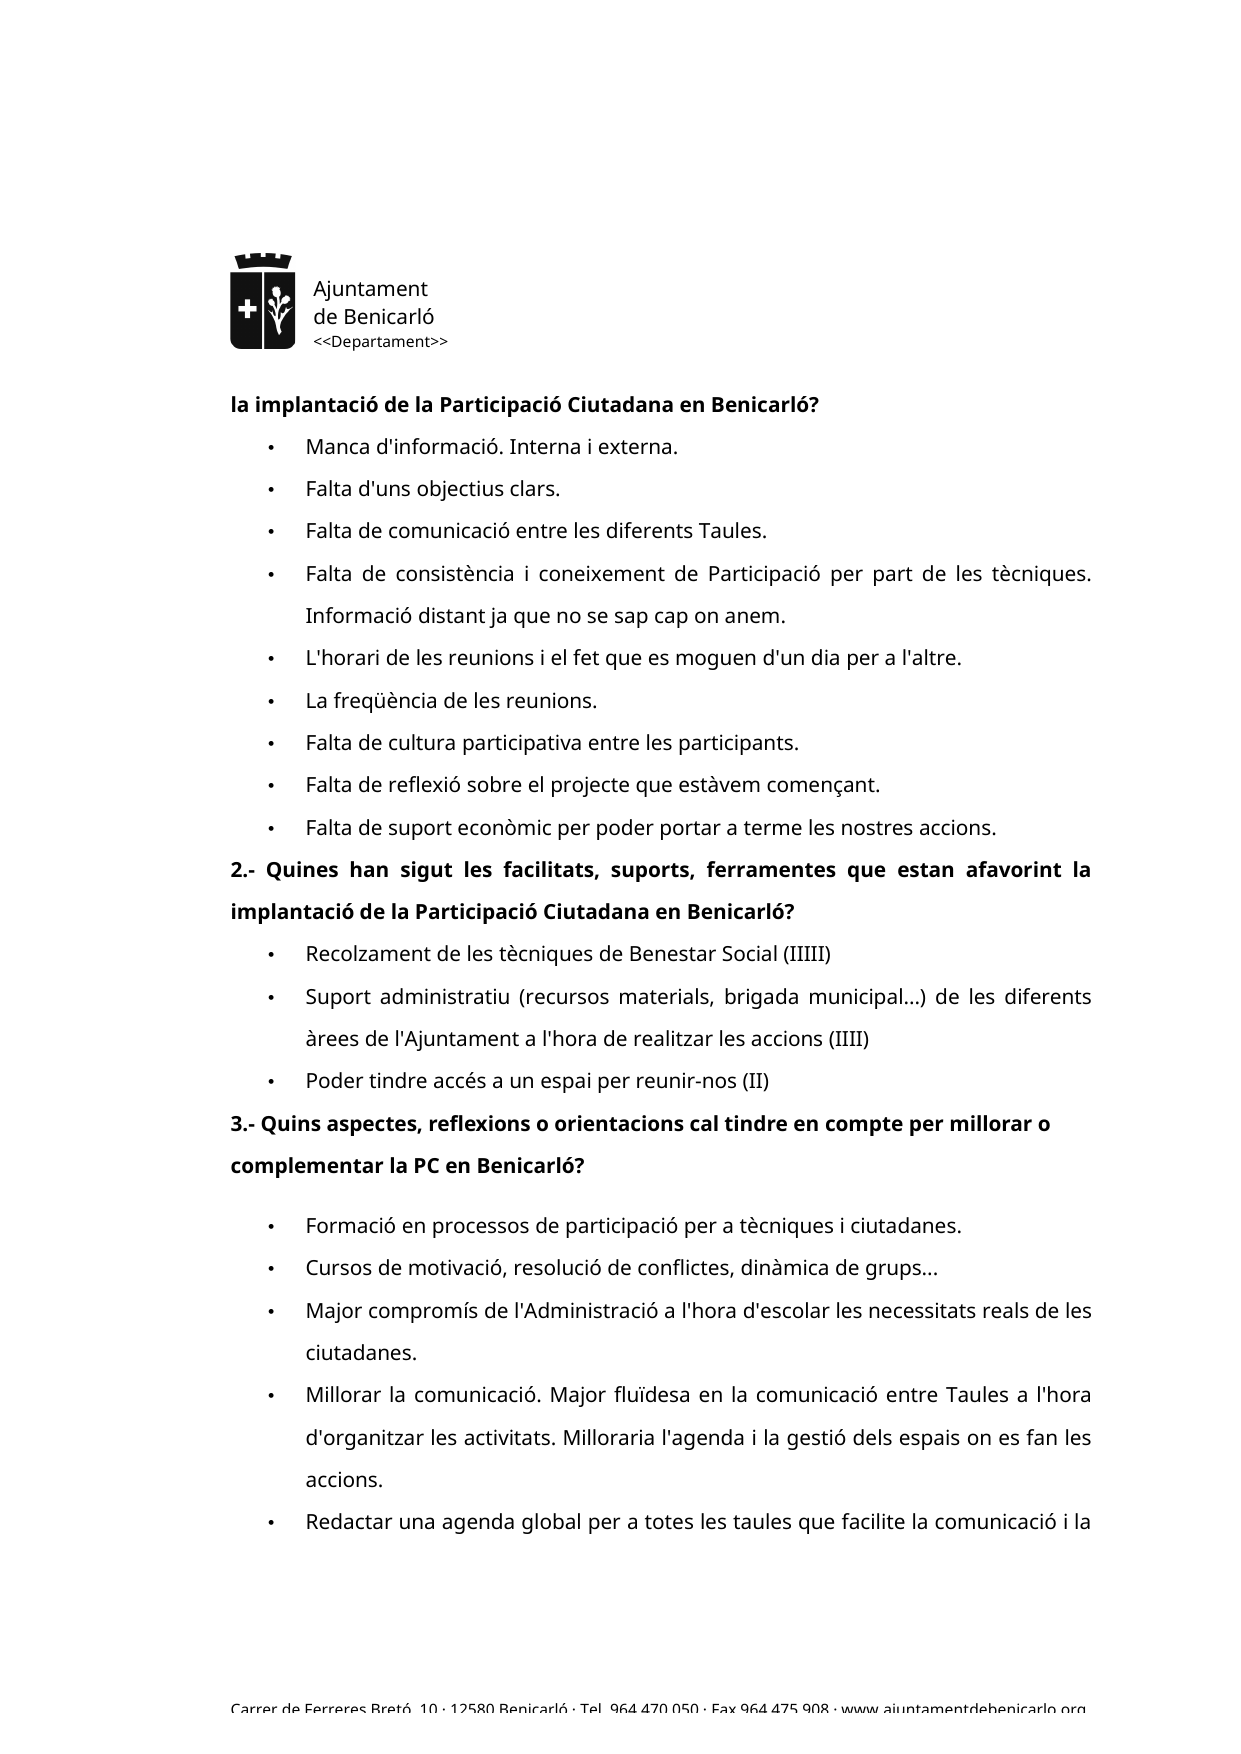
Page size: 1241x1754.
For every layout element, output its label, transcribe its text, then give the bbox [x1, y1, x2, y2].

list Formació en processos de participació per a tècniques i ciutadanes. [268, 1211, 1093, 1239]
text la implantació de la Participació Ciutadana en Benicarló? [230, 390, 1093, 418]
text 3.- Quins aspectes, reflexions o orientacions cal tindre en compte per millorar o complementar la PC en Benicarló? [230, 1109, 1093, 1179]
picture [230, 253, 296, 349]
list Falta de suport econòmic per poder portar a terme les nostres accions. [268, 813, 1093, 841]
list Major compromís de l'Administració a l'hora d'escolar les necessitats reals de les ciutadanes. [268, 1296, 1093, 1366]
list L'horari de les reunions i el fet que es moguen d'un dia per a l'altre. [268, 643, 1093, 672]
list Falta d'uns objectius clars. [268, 474, 1093, 503]
list Falta de cultura participativa entre les participants. [268, 728, 1093, 756]
list Millorar la comunicació. Major fluïdesa en la comunicació entre Taules a l'hora d'organitzar les activitats. Milloraria l'agenda i la gestió dels espais on es fan les accions. [268, 1380, 1093, 1493]
list Falta de comunicació entre les diferents Taules. [268, 517, 1093, 545]
list Poder tindre accés a un espai per reunir-nos (II) [268, 1066, 1093, 1095]
list Suport administratiu (recursos materials, brigada municipal...) de les diferents àrees de l'Ajuntament a l'hora de realitzar les accions (IIII) [268, 982, 1093, 1052]
list Falta de consistència i coneixement de Participació per part de les tècniques. Informació distant ja que no se sap cap on anem. [268, 559, 1093, 629]
list Manca d'informació. Interna i externa. [268, 432, 1093, 460]
list La freqüència de les reunions. [268, 686, 1093, 714]
text 2.- Quines han sigut les facilitats, suports, ferramentes que estan afavorint la implantació de la Participació Ciutadana en Benicarló? [230, 855, 1093, 926]
list Falta de reflexió sobre el projecte que estàvem començant. [268, 770, 1093, 799]
list Redactar una agenda global per a totes les taules que facilite la comunicació i la [268, 1507, 1093, 1535]
list Recolzament de les tècniques de Benestar Social (IIIII) [268, 939, 1093, 968]
list Cursos de motivació, resolució de conflictes, dinàmica de grups... [268, 1253, 1093, 1282]
